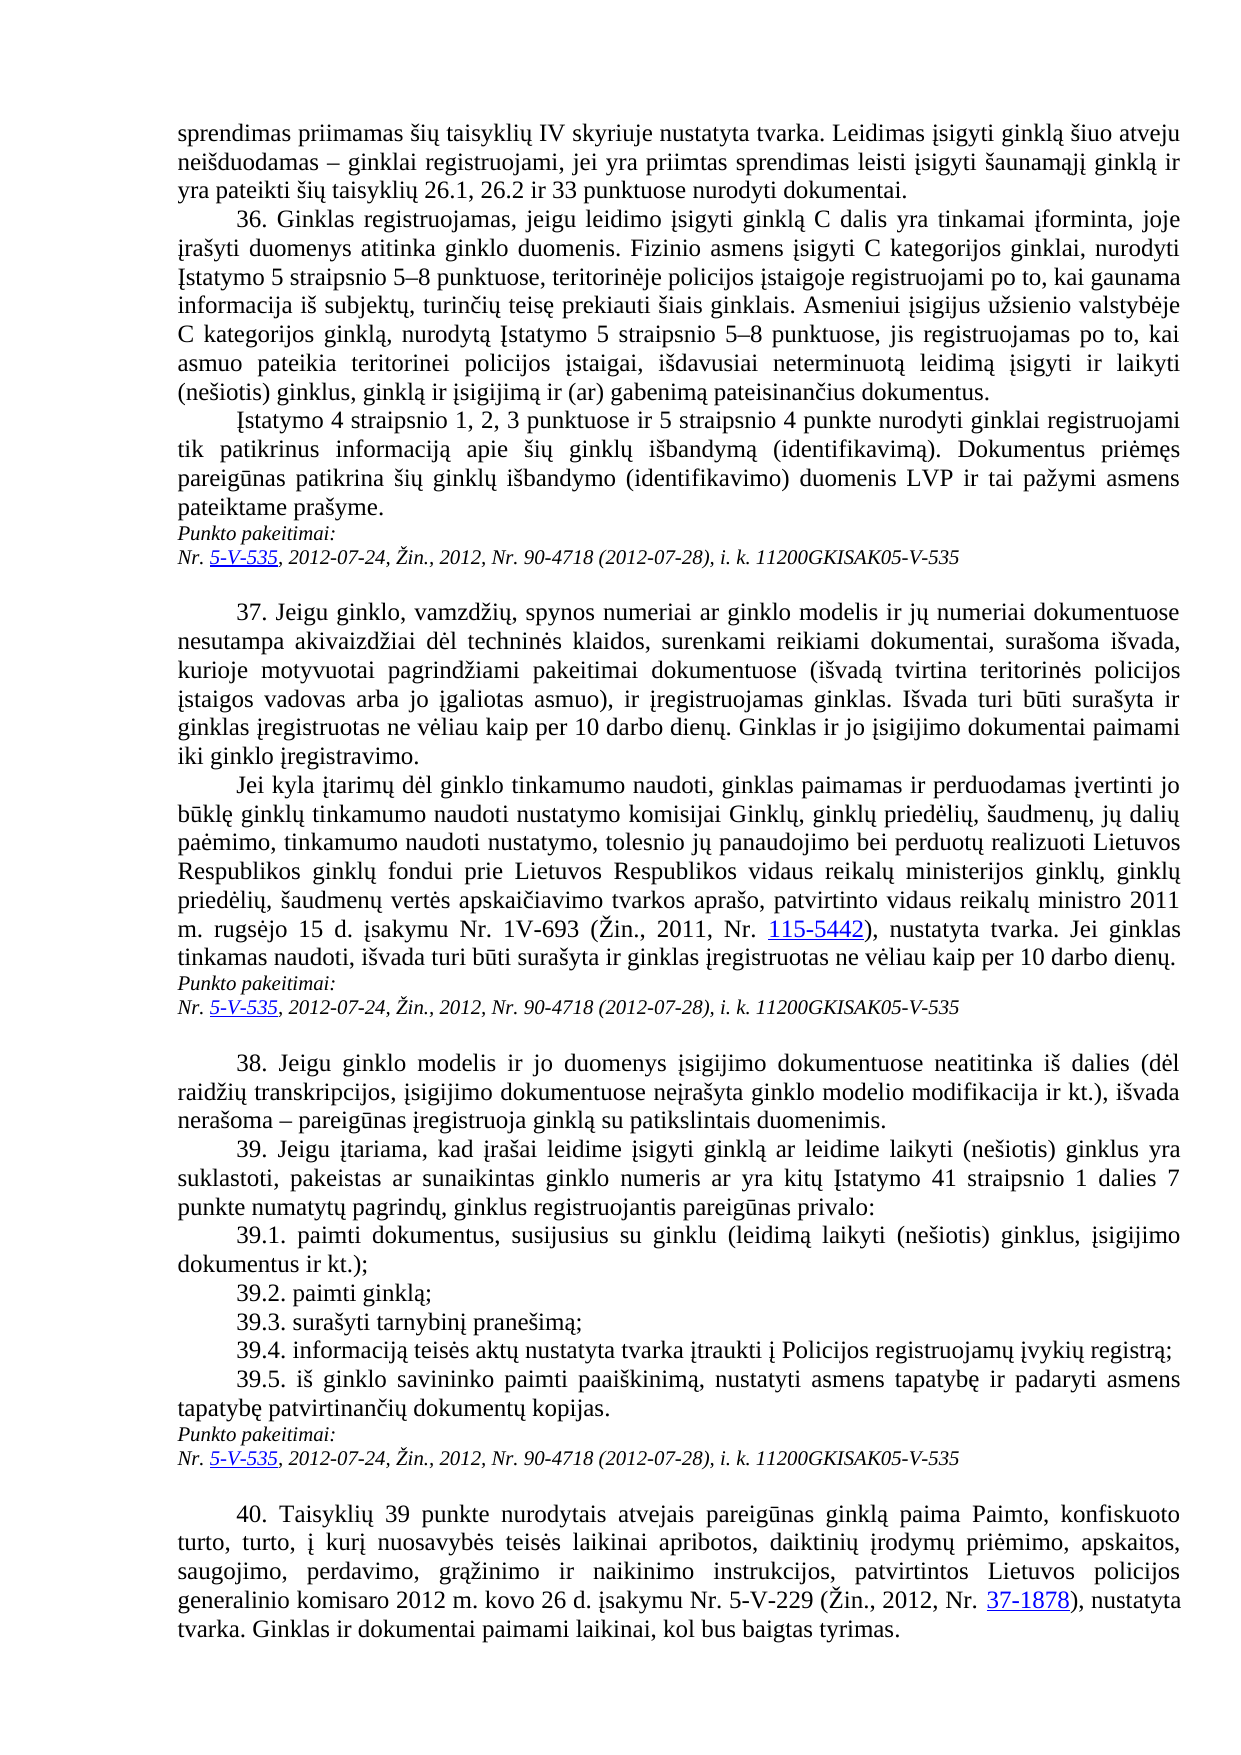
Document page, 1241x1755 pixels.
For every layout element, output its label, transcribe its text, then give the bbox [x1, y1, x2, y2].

text sprendimas priimamas šių taisyklių IV skyriuje nustatyta tvarka. Leidimas įsigyti ginklą šiuo atveju neišduodamas – ginklai registruojami, jei yra priimtas sprendimas leisti įsigyti šaunamąjį ginklą ir yra pateikti šių taisyklių 26.1, 26.2 ir 33 punktuose nurodyti dokumentai. [177, 118, 1181, 204]
text 40. Taisyklių 39 punkte nurodytais atvejais pareigūnas ginklą paima Paimto, konfiskuoto turto, turto, į kurį nuosavybės teisės laikinai apribotos, daiktinių įrodymų priėmimo, apskaitos, saugojimo, perdavimo, grąžinimo ir naikinimo instrukcijos, patvirtintos Lietuvos policijos generalinio komisaro 2012 m. kovo 26 d. įsakymu Nr. 5-V-229 (Žin., 2012, Nr. 37-1878), nustatyta tvarka. Ginklas ir dokumentai paimami laikinai, kol bus baigtas tyrimas. [177, 1499, 1181, 1642]
text 39.1. paimti dokumentus, susijusius su ginklu (leidimą laikyti (nešiotis) ginklus, įsigijimo dokumentus ir kt.); [177, 1221, 1181, 1278]
text Jei kyla įtarimų dėl ginklo tinkamumo naudoti, ginklas paimamas ir perduodamas įvertinti jo būklę ginklų tinkamumo naudoti nustatymo komisijai Ginklų, ginklų priedėlių, šaudmenų, jų dalių paėmimo, tinkamumo naudoti nustatymo, tolesnio jų panaudojimo bei perduotų realizuoti Lietuvos Respublikos ginklų fondui prie Lietuvos Respublikos vidaus reikalų ministerijos ginklų, ginklų priedėlių, šaudmenų vertės apskaičiavimo tvarkos aprašo, patvirtinto vidaus reikalų ministro 2011 m. rugsėjo 15 d. įsakymu Nr. 1V-693 (Žin., 2011, Nr. 115-5442), nustatyta tvarka. Jei ginklas tinkamas naudoti, išvada turi būti surašyta ir ginklas įregistruotas ne vėliau kaip per 10 darbo dienų. [177, 770, 1181, 971]
text Punkto pakeitimai: [177, 1422, 1181, 1446]
text Punkto pakeitimai: [177, 971, 1181, 995]
text 38. Jeigu ginklo modelis ir jo duomenys įsigijimo dokumentuose neatitinka iš dalies (dėl raidžių transkripcijos, įsigijimo dokumentuose neįrašyta ginklo modelio modifikacija ir kt.), išvada nerašoma – pareigūnas įregistruoja ginklą su patikslintais duomenimis. [177, 1048, 1181, 1134]
text Nr. 5-V-535, 2012-07-24, Žin., 2012, Nr. 90-4718 (2012-07-28), i. k. 11200GKISAK05-V-535 [177, 1446, 1181, 1470]
text 37. Jeigu ginklo, vamzdžių, spynos numeriai ar ginklo modelis ir jų numeriai dokumentuose nesutampa akivaizdžiai dėl techninės klaidos, surenkami reikiami dokumentai, surašoma išvada, kurioje motyvuotai pagrindžiami pakeitimai dokumentuose (išvadą tvirtina teritorinės policijos įstaigos vadovas arba jo įgaliotas asmuo), ir įregistruojamas ginklas. Išvada turi būti surašyta ir ginklas įregistruotas ne vėliau kaip per 10 darbo dienų. Ginklas ir jo įsigijimo dokumentai paimami iki ginklo įregistravimo. [177, 597, 1181, 770]
text 39.2. paimti ginklą; [177, 1278, 1181, 1307]
text 36. Ginklas registruojamas, jeigu leidimo įsigyti ginklą C dalis yra tinkamai įforminta, joje įrašyti duomenys atitinka ginklo duomenis. Fizinio asmens įsigyti C kategorijos ginklai, nurodyti Įstatymo 5 straipsnio 5–8 punktuose, teritorinėje policijos įstaigoje registruojami po to, kai gaunama informacija iš subjektų, turinčių teisę prekiauti šiais ginklais. Asmeniui įsigijus užsienio valstybėje C kategorijos ginklą, nurodytą Įstatymo 5 straipsnio 5–8 punktuose, jis registruojamas po to, kai asmuo pateikia teritorinei policijos įstaigai, išdavusiai neterminuotą leidimą įsigyti ir laikyti (nešiotis) ginklus, ginklą ir įsigijimą ir (ar) gabenimą pateisinančius dokumentus. [177, 204, 1181, 406]
text 39. Jeigu įtariama, kad įrašai leidime įsigyti ginklą ar leidime laikyti (nešiotis) ginklus yra suklastoti, pakeistas ar sunaikintas ginklo numeris ar yra kitų Įstatymo 41 straipsnio 1 dalies 7 punkte numatytų pagrindų, ginklus registruojantis pareigūnas privalo: [177, 1134, 1181, 1221]
text Nr. 5-V-535, 2012-07-24, Žin., 2012, Nr. 90-4718 (2012-07-28), i. k. 11200GKISAK05-V-535 [177, 995, 1181, 1019]
text 39.5. iš ginklo savininko paimti paaiškinimą, nustatyti asmens tapatybę ir padaryti asmens tapatybę patvirtinančių dokumentų kopijas. [177, 1364, 1181, 1422]
text 39.4. informaciją teisės aktų nustatyta tvarka įtraukti į Policijos registruojamų įvykių registrą; [177, 1336, 1181, 1364]
text Įstatymo 4 straipsnio 1, 2, 3 punktuose ir 5 straipsnio 4 punkte nurodyti ginklai registruojami tik patikrinus informaciją apie šių ginklų išbandymą (identifikavimą). Dokumentus priėmęs pareigūnas patikrina šių ginklų išbandymo (identifikavimo) duomenis LVP ir tai pažymi asmens pateiktame prašyme. [177, 406, 1181, 521]
text Punkto pakeitimai: [177, 521, 1181, 545]
text Nr. 5-V-535, 2012-07-24, Žin., 2012, Nr. 90-4718 (2012-07-28), i. k. 11200GKISAK05-V-535 [177, 545, 1181, 569]
text 39.3. surašyti tarnybinį pranešimą; [177, 1307, 1181, 1336]
